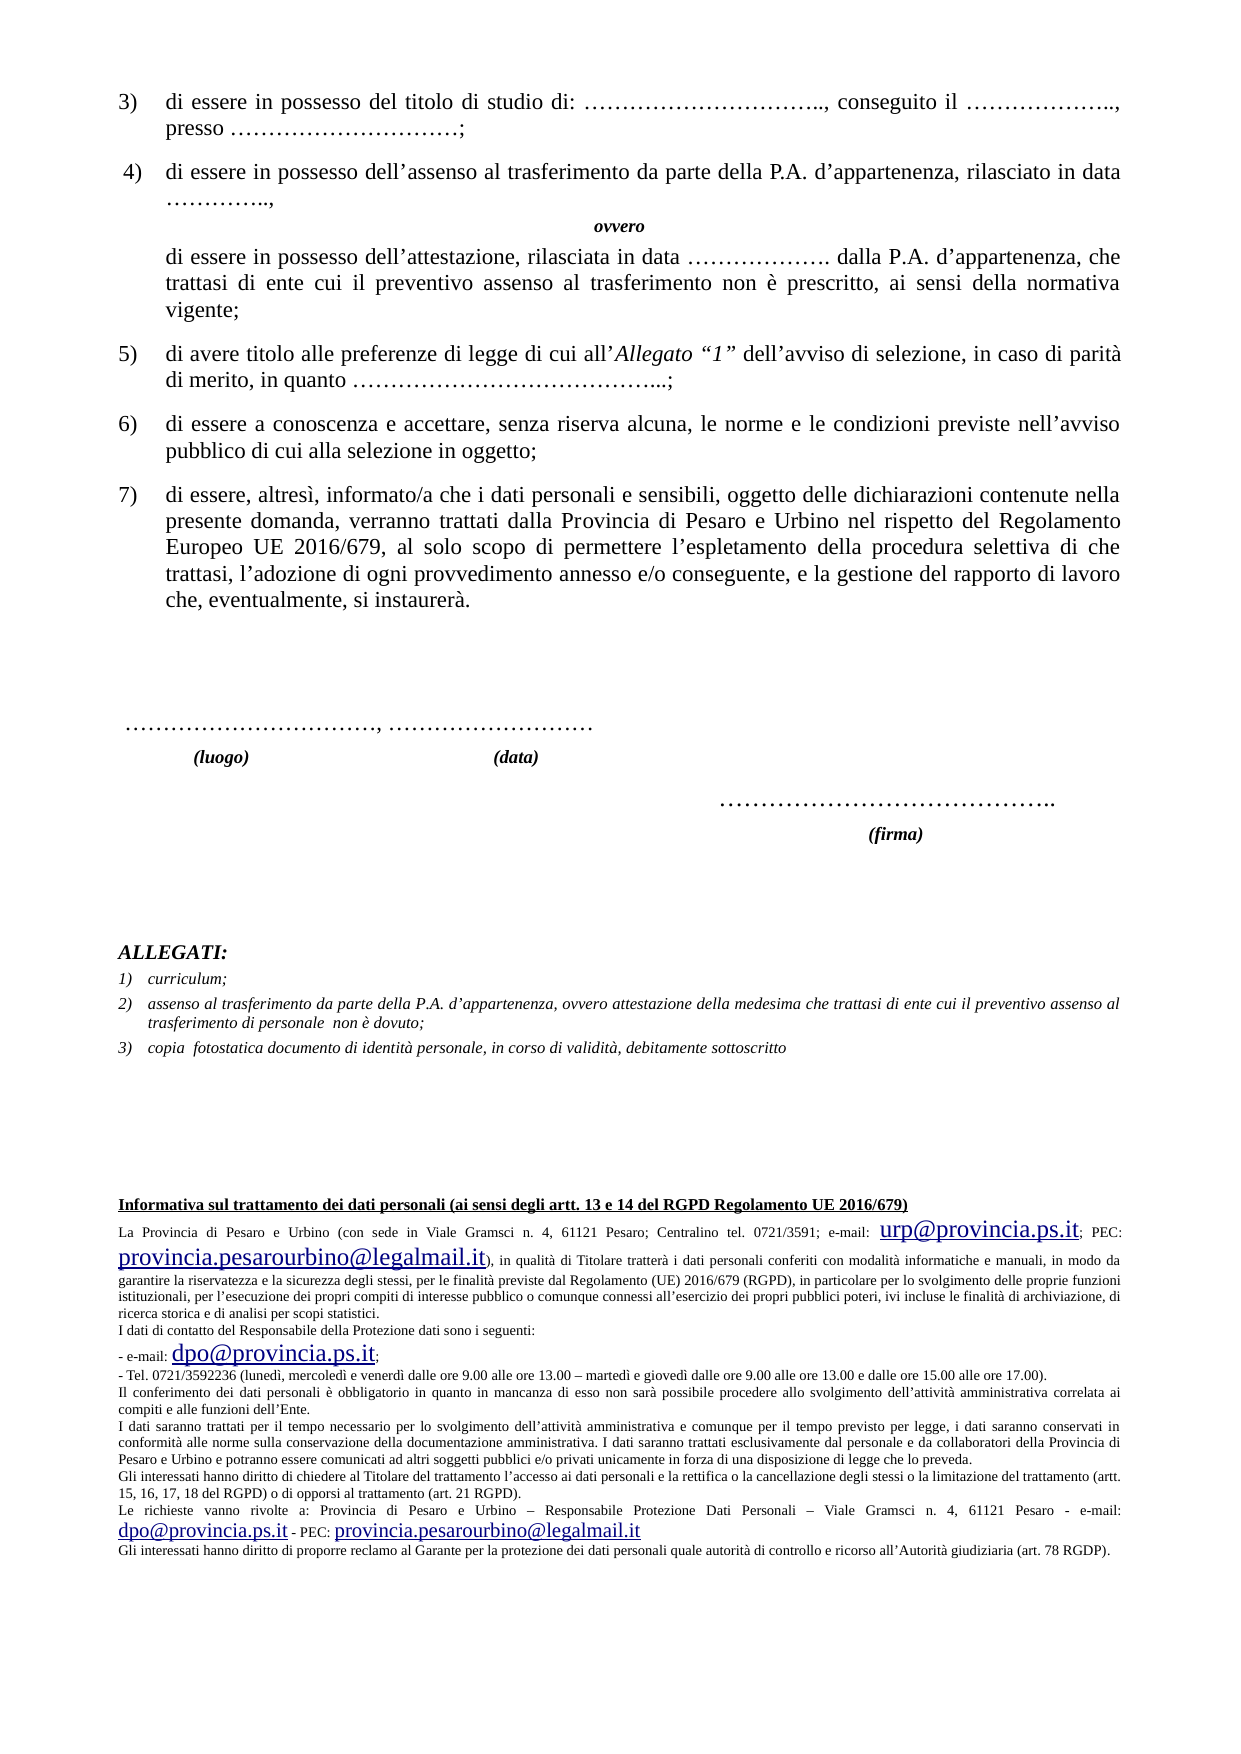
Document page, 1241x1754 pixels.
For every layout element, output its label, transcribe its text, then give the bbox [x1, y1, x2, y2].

text Gli interessati hanno diritto di chiedere al Titolare del trattamento l’accesso ai dati personali e la rettifica o la cancellazione degli stessi o la limitazione del trattamento (artt. 15, 16, 17, 18 del RGPD) o di opporsi al trattamento (art. 21 RGPD). [118, 1468, 1122, 1501]
text - e-mail: dpo@provincia.ps.it; [118, 1338, 1122, 1367]
text 1) curriculum; [118, 968, 1122, 988]
text ………………………………….. [177, 783, 1122, 811]
text Gli interessati hanno diritto di proporre reclamo al Garante per la protezione dei dati personali quale autorità di controllo e ricorso all’Autorità giudiziaria (art. 78 RGDP). [118, 1542, 1122, 1559]
text ALLEGATI: [118, 939, 1122, 964]
text 3) copia fotostatica documento di identità personale, in corso di validità, debitamente sottoscritto [118, 1038, 1122, 1057]
text di essere in possesso dell’attestazione, rilasciata in data ………………. dalla P.A. d’appartenenza, che trattasi di ente cui il preventivo assenso al trasferimento non è prescritto, ai sensi della normativa vigente; [118, 243, 1122, 322]
text La Provincia di Pesaro e Urbino (con sede in Viale Gramsci n. 4, 61121 Pesaro; Centralino tel. 0721/3591; e-mail: urp@provincia.ps.it; PEC: provincia.pesarourbino@legalmail.it), in qualità di Titolare tratterà i dati personali conferiti con modalità informatiche e manuali, in modo da garantire la riservatezza e la sicurezza degli stessi, per le finalità previste dal Regolamento (UE) 2016/679 (RGPD), in particolare per lo svolgimento delle proprie funzioni istituzionali, per l’esecuzione dei propri compiti di interesse pubblico o comunque connessi all’esercizio dei propri pubblici poteri, ivi incluse le finalità di archiviazione, di ricerca storica e di analisi per scopi statistici. [118, 1214, 1122, 1322]
text 5) di avere titolo alle preferenze di legge di cui all’Allegato “1” dell’avviso di selezione, in caso di parità di merito, in quanto …………………………………...; [118, 340, 1122, 393]
text Informativa sul trattamento dei dati personali (ai sensi degli artt. 13 e 14 del RGPD Regolamento UE 2016/679) [118, 1194, 1122, 1214]
text 2) assenso al trasferimento da parte della P.A. d’appartenenza, ovvero attestazione della medesima che trattasi di ente cui il preventivo assenso al trasferimento di personale non è dovuto; [118, 993, 1122, 1032]
text I dati di contatto del Responsabile della Protezione dati sono i seguenti: [118, 1322, 1122, 1338]
text Le richieste vanno rivolte a: Provincia di Pesaro e Urbino – Responsabile Protezione Dati Personali – Viale Gramsci n. 4, 61121 Pesaro - e-mail: dpo@provincia.ps.it - PEC: provincia.pesarourbino@legalmail.it [118, 1501, 1122, 1542]
text 7) di essere, altresì, informato/a che i dati personali e sensibili, oggetto delle dichiarazioni contenute nella presente domanda, verranno trattati dalla Provincia di Pesaro e Urbino nel rispetto del Regolamento Europeo UE 2016/679, al solo scopo di permettere l’espletamento della procedura selettiva di che trattasi, l’adozione di ogni provvedimento annesso e/o conseguente, e la gestione del rapporto di lavoro che, eventualmente, si instaurerà. [118, 481, 1122, 612]
text Il conferimento dei dati personali è obbligatorio in quanto in mancanza di esso non sarà possibile procedere allo svolgimento dell’attività amministrativa correlata ai compiti e alle funzioni dell’Ente. [118, 1384, 1122, 1417]
text ……………………………, ……………………… [124, 709, 1122, 735]
text 6) di essere a conoscenza e accettare, senza riserva alcuna, le norme e le condizioni previste nell’avviso pubblico di cui alla selezione in oggetto; [118, 410, 1122, 463]
text - Tel. 0721/3592236 (lunedì, mercoledì e venerdì dalle ore 9.00 alle ore 13.00 – martedì e giovedì dalle ore 9.00 alle ore 13.00 e dalle ore 15.00 alle ore 17.00). [118, 1367, 1122, 1384]
text 4) di essere in possesso dell’assenso al trasferimento da parte della P.A. d’appartenenza, rilasciato in data ………….., [118, 158, 1122, 211]
text (firma) [177, 823, 1122, 844]
text I dati saranno trattati per il tempo necessario per lo svolgimento dell’attività amministrativa e comunque per il tempo previsto per legge, i dati saranno conservati in conformità alle norme sulla conservazione della documentazione amministrativa. I dati saranno trattati esclusivamente dal personale e da collaboratori della Provincia di Pesaro e Urbino e potranno essere comunicati ad altri soggetti pubblici e/o privati unicamente in forza di una disposizione di legge che lo preveda. [118, 1417, 1122, 1468]
text (luogo) (data) [124, 746, 1122, 768]
text 3) di essere in possesso del titolo di studio di: ………………………….., conseguito il ……………….., presso …………………………; [118, 88, 1122, 140]
text ovvero [118, 211, 1122, 237]
